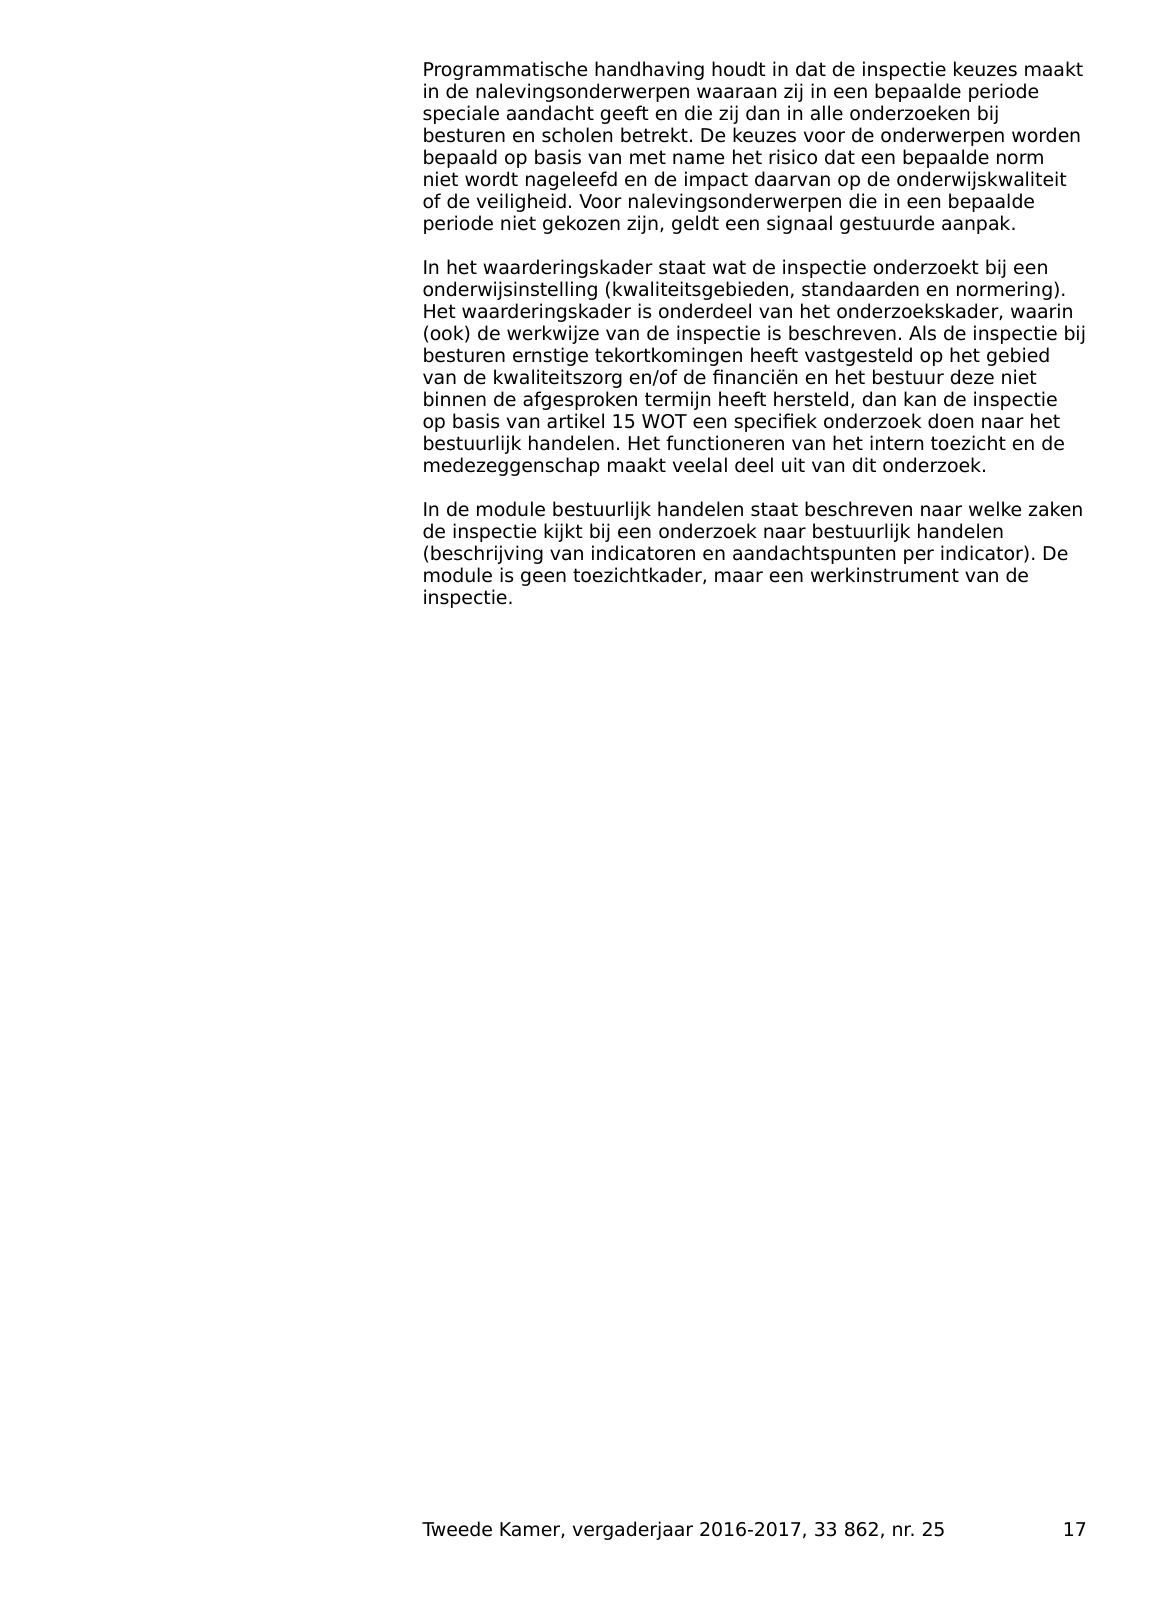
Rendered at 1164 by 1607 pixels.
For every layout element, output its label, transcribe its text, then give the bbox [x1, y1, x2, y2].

text Programmatische handhaving houdt in dat de inspectie keuzes maakt in de nalevingsonderwerpen waaraan zij in een bepaalde periode speciale aandacht geeft en die zij dan in alle onderzoeken bij besturen en scholen betrekt. De keuzes voor de onderwerpen worden bepaald op basis van met name het risico dat een bepaalde norm niet wordt nageleefd en de impact daarvan op de onderwijskwaliteit of de veiligheid. Voor nalevingsonderwerpen die in een bepaalde periode niet gekozen zijn, geldt een signaal gestuurde aanpak. [422, 59, 1087, 235]
text In het waarderingskader staat wat de inspectie onderzoekt bij een onderwijsinstelling (kwaliteitsgebieden, standaarden en normering). Het waarderingskader is onderdeel van het onderzoekskader, waarin (ook) de werkwijze van de inspectie is beschreven. Als de inspectie bij besturen ernstige tekortkomingen heeft vastgesteld op het gebied van de kwaliteitszorg en/of de financiën en het bestuur deze niet binnen de afgesproken termijn heeft hersteld, dan kan de inspectie op basis van artikel 15 WOT een specifiek onderzoek doen naar het bestuurlijk handelen. Het functioneren van het intern toezicht en de medezeggenschap maakt veelal deel uit van dit onderzoek. [422, 257, 1087, 477]
text In de module bestuurlijk handelen staat beschreven naar welke zaken de inspectie kijkt bij een onderzoek naar bestuurlijk handelen (beschrijving van indicatoren en aandachtspunten per indicator). De module is geen toezichtkader, maar een werkinstrument van de inspectie. [422, 499, 1087, 609]
